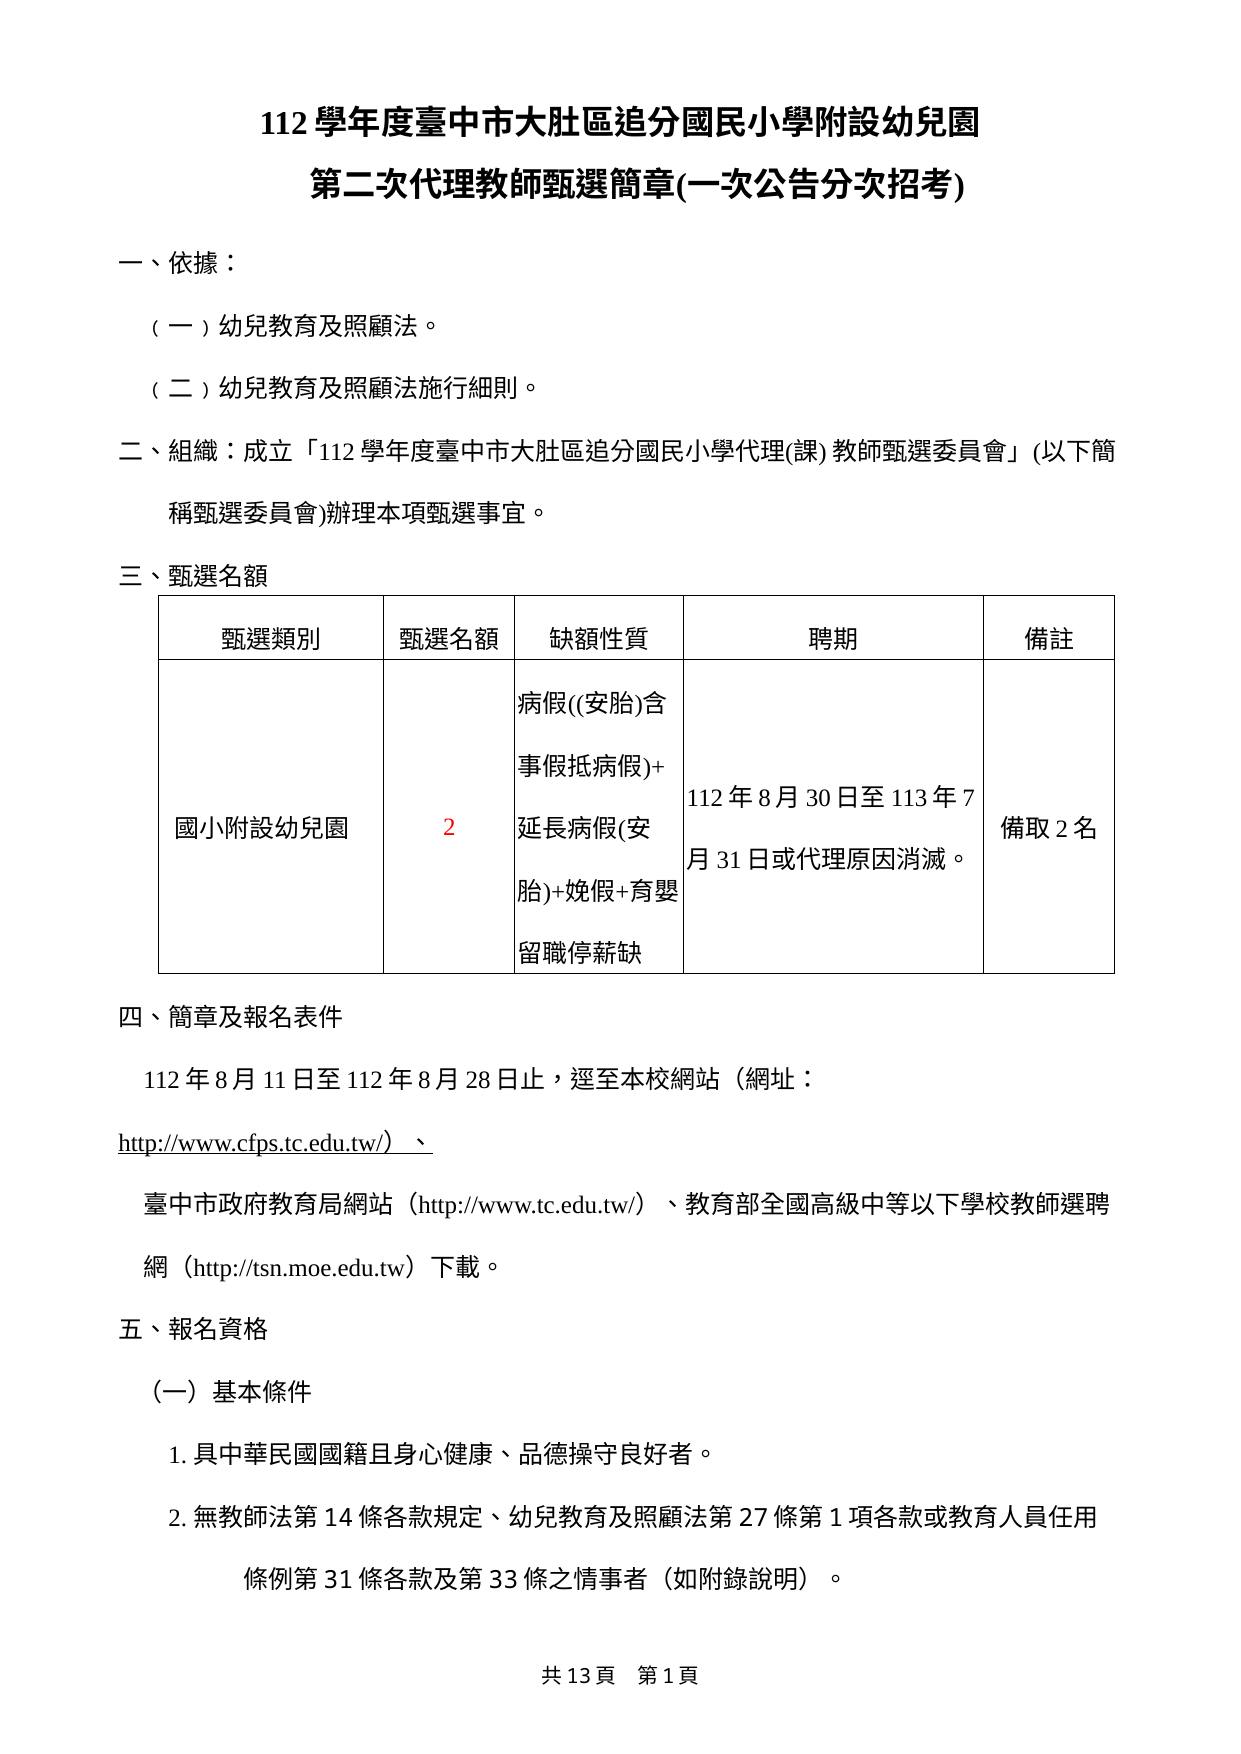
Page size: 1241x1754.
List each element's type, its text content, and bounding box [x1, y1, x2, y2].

table_header 備註 [984, 596, 1114, 659]
text 1. 具中華民國國籍且身心健康、品德操守良好者。 [118, 1411, 1122, 1473]
table_header 缺額性質 [515, 596, 683, 659]
table_cell 國小附設幼兒園 [159, 660, 383, 972]
text 五、報名資格 [118, 1286, 1122, 1348]
text 第二次代理教師甄選簡章(一次公告分次招考) [118, 141, 1122, 203]
text （一）基本條件 [118, 1348, 1122, 1411]
text 臺中市政府教育局網站（http://www.tc.edu.tw/）、教育部全國高級中等以下學校教師選聘 [118, 1161, 1122, 1223]
text 網（http://tsn.moe.edu.tw）下載。 [118, 1223, 1122, 1286]
text ﹙一﹚幼兒教育及照顧法。 [143, 283, 1122, 345]
table_cell 病假((安胎)含事假抵病假)+延長病假(安胎)+娩假+育嬰留職停薪缺 [515, 660, 683, 972]
table_header 聘期 [684, 596, 983, 659]
text 2. 無教師法第14條各款規定、幼兒教育及照顧法第27條第1項各款或教育人員任用條例第31條各款及第33條之情事者（如附錄說明）。 [118, 1473, 1122, 1598]
text 112學年度臺中市大肚區追分國民小學附設幼兒園 [118, 78, 1122, 141]
text 三、甄選名額 [118, 533, 1122, 595]
text 二、組織：成立「112學年度臺中市大肚區追分國民小學代理(課) 教師甄選委員會」(以下簡稱甄選委員會)辦理本項甄選事宜。 [118, 408, 1122, 533]
table_header 甄選名額 [384, 596, 514, 659]
text ﹙二﹚幼兒教育及照顧法施行細則。 [143, 345, 1122, 408]
text 四、簡章及報名表件 112年8月11日至112年8月28日止，逕至本校網站（網址：http://www.cfps.tc.edu.tw/）、 [118, 973, 1122, 1161]
table_cell 2 [384, 660, 514, 972]
text 一、依據： [118, 220, 1122, 283]
table_cell 備取2名 [984, 660, 1114, 972]
table_header 甄選類別 [159, 596, 383, 659]
table_cell 112年8月30日至113年7月31日或代理原因消滅。 [684, 660, 983, 972]
